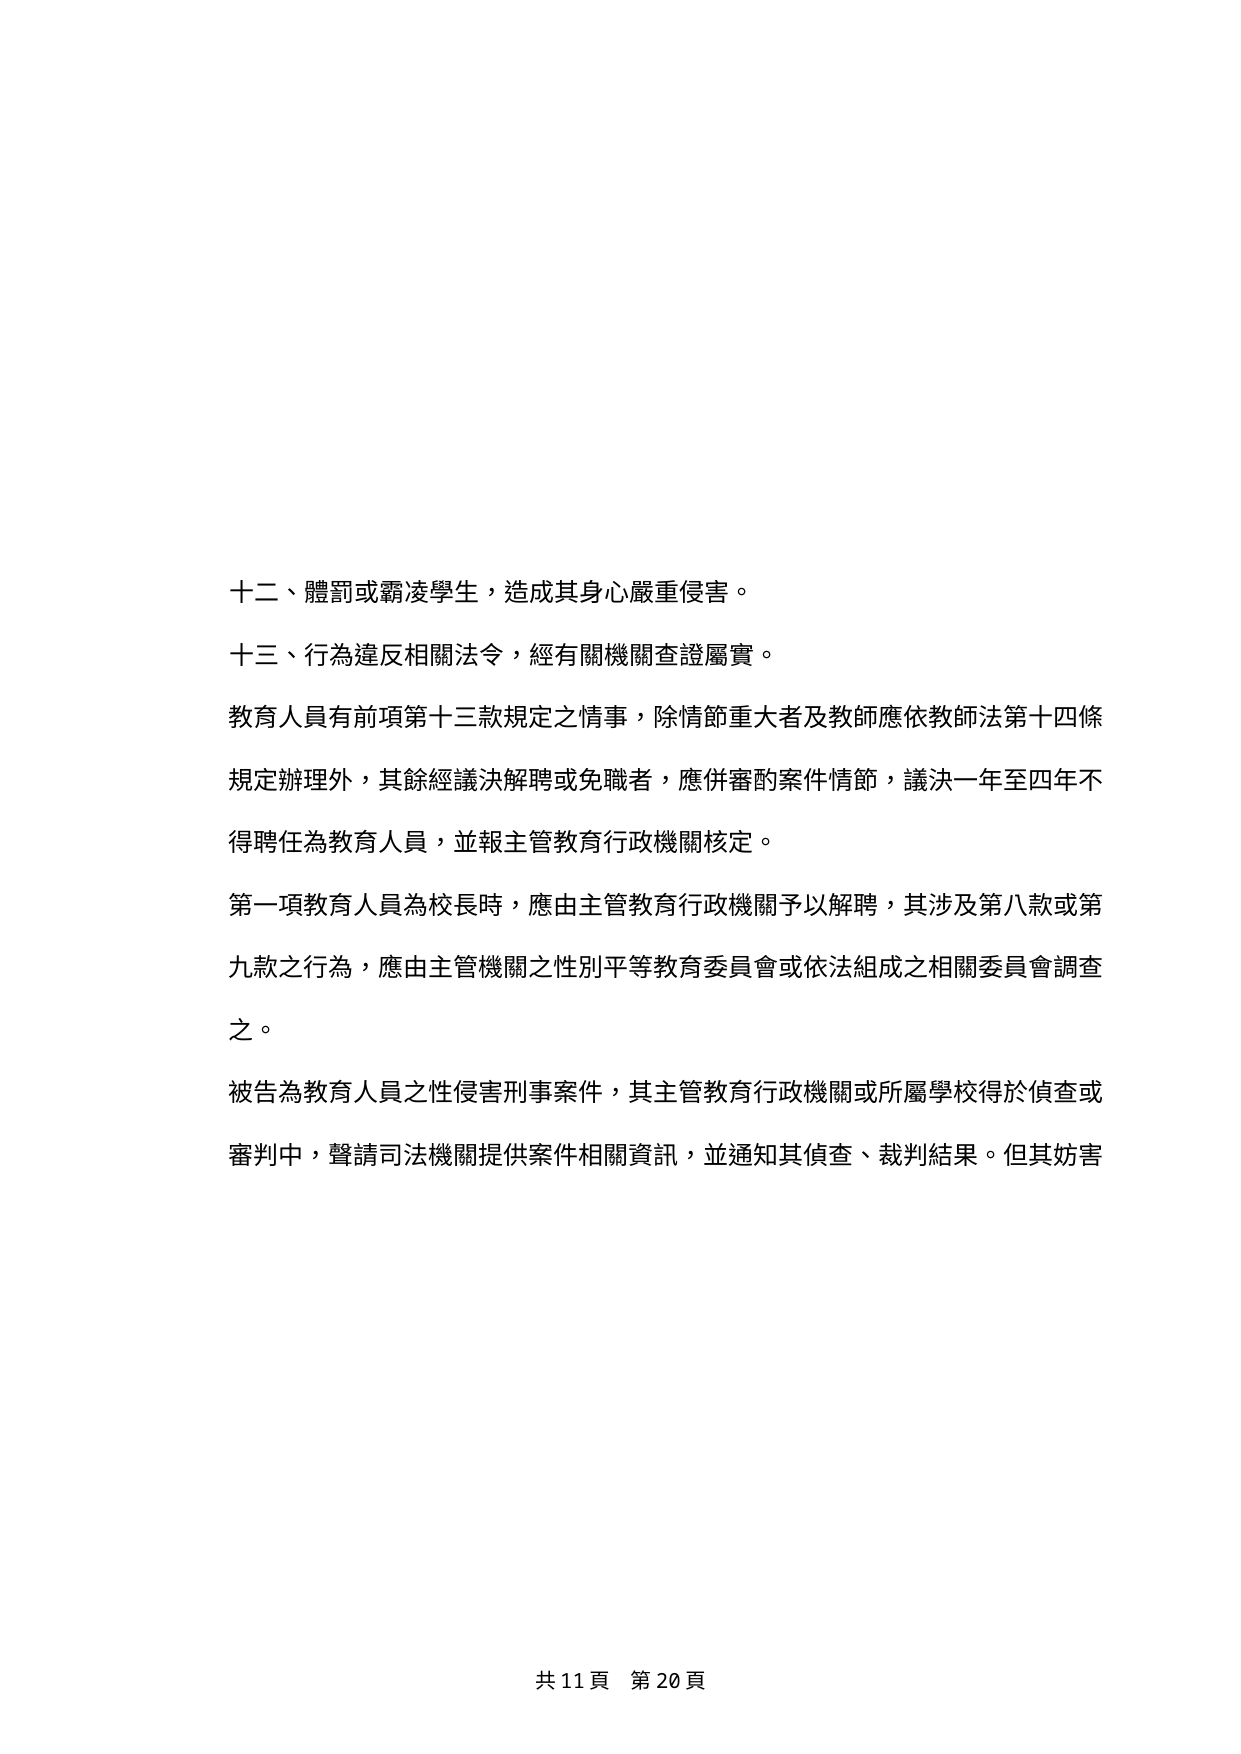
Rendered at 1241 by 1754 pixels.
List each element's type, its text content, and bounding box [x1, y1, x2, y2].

text 被告為教育人員之性侵害刑事案件，其主管教育行政機關或所屬學校得於偵查或審判中，聲請司法機關提供案件相關資訊，並通知其偵查、裁判結果。但其妨害 [229, 1049, 1122, 1174]
text 教育人員有前項第十三款規定之情事，除情節重大者及教師應依教師法第十四條規定辦理外，其餘經議決解聘或免職者，應併審酌案件情節，議決一年至四年不得聘任為教育人員，並報主管教育行政機關核定。 [229, 674, 1122, 862]
text 十三、行為違反相關法令，經有關機關查證屬實。 [118, 612, 1122, 674]
text 第一項教育人員為校長時，應由主管教育行政機關予以解聘，其涉及第八款或第九款之行為，應由主管機關之性別平等教育委員會或依法組成之相關委員會調查之。 [229, 862, 1122, 1049]
text 十二、體罰或霸凌學生，造成其身心嚴重侵害。 [118, 549, 1122, 612]
